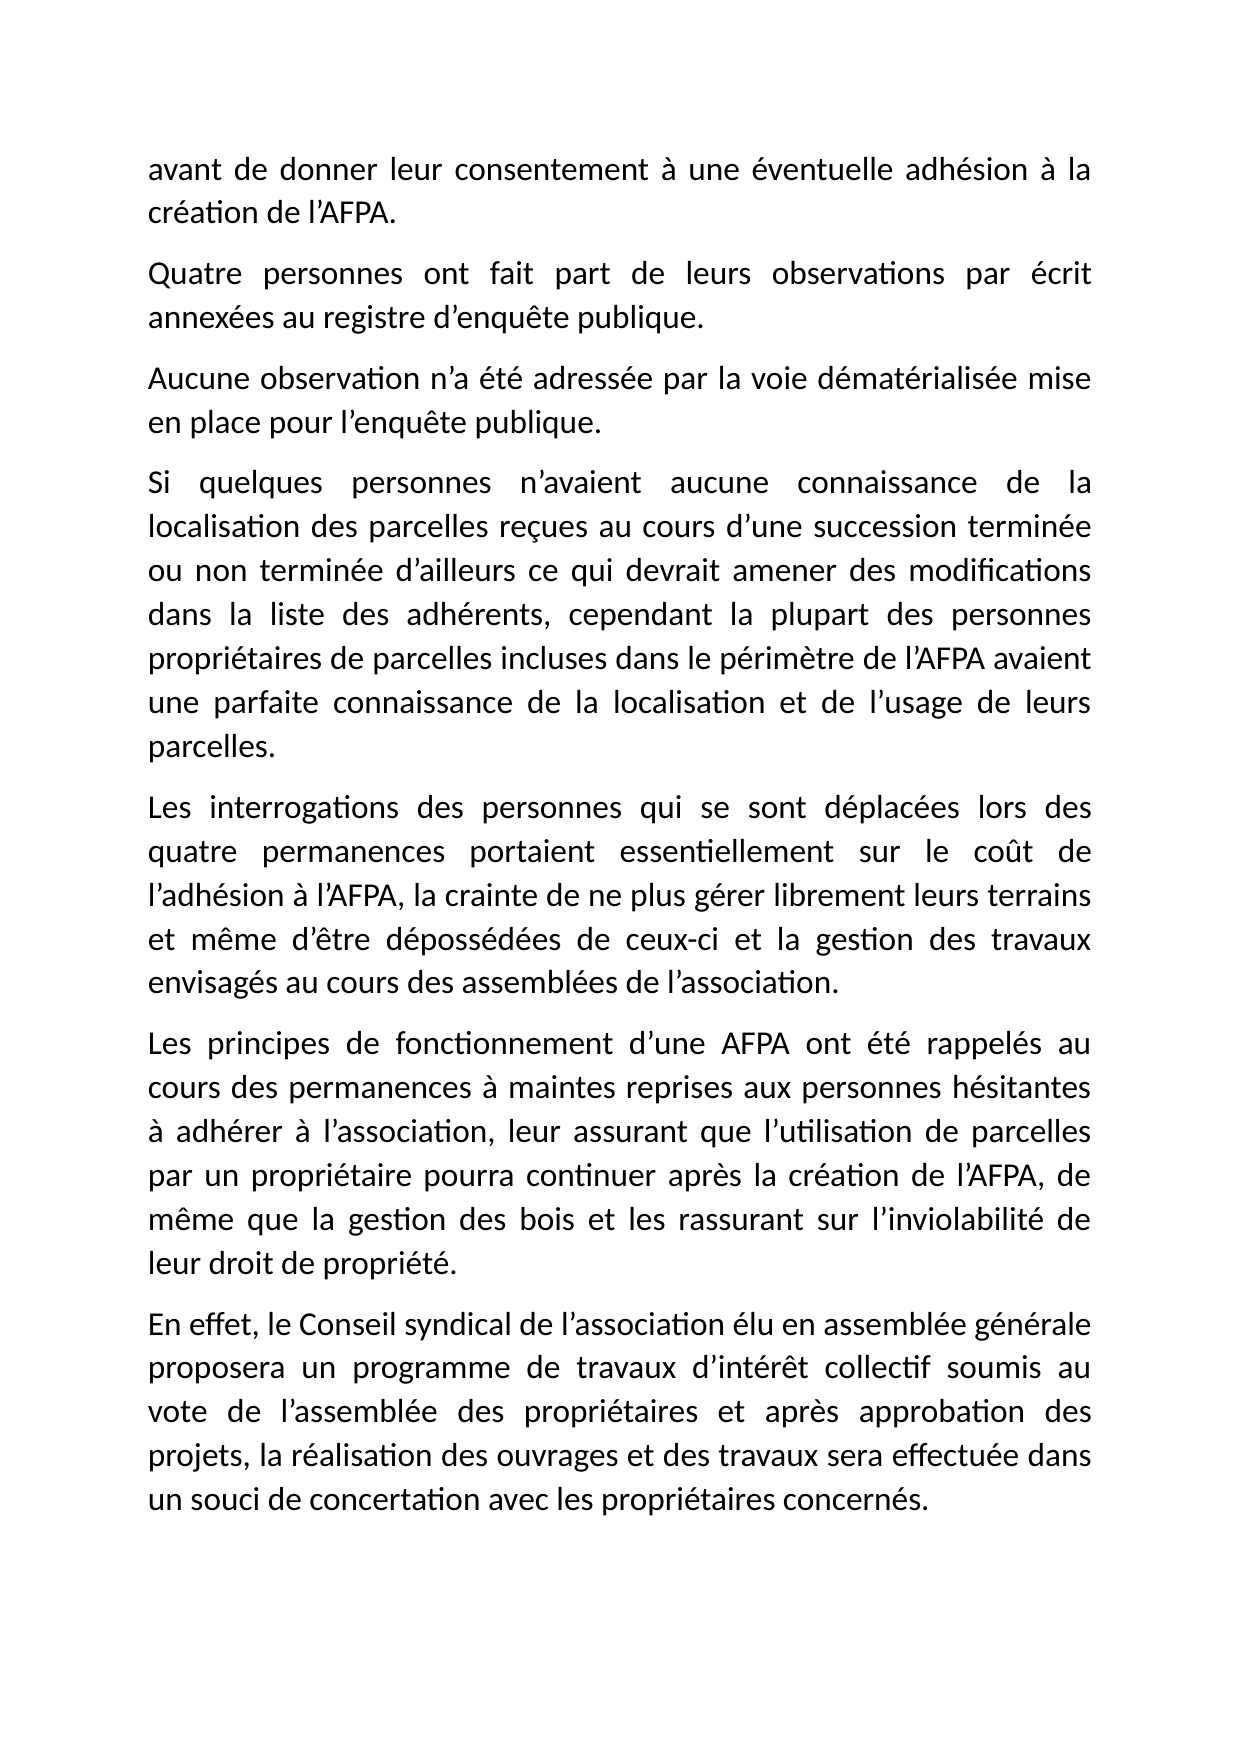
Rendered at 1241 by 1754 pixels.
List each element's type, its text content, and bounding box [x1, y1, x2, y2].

text Les principes de fonctionnement d’une AFPA ont été rappelés au cours des permanences à maintes reprises aux personnes hésitantes à adhérer à l’association, leur assurant que l’utilisation de parcelles par un propriétaire pourra continuer après la création de l’AFPA, de même que la gestion des bois et les rassurant sur l’inviolabilité de leur droit de propriété. [148, 1022, 1093, 1283]
text Les interrogations des personnes qui se sont déplacées lors des quatre permanences portaient essentiellement sur le coût de l’adhésion à l’AFPA, la crainte de ne plus gérer librement leurs terrains et même d’être dépossédées de ceux-ci et la gestion des travaux envisagés au cours des assemblées de l’association. [148, 786, 1093, 1002]
text avant de donner leur consentement à une éventuelle adhésion à la création de l’AFPA. [148, 148, 1093, 232]
text Si quelques personnes n’avaient aucune connaissance de la localisation des parcelles reçues au cours d’une succession terminée ou non terminée d’ailleurs ce qui devrait amener des modifications dans la liste des adhérents, cependant la plupart des personnes propriétaires de parcelles incluses dans le périmètre de l’AFPA avaient une parfaite connaissance de la localisation et de l’usage de leurs parcelles. [148, 461, 1093, 766]
text Aucune observation n’a été adressée par la voie dématérialisée mise en place pour l’enquête publique. [148, 357, 1093, 441]
text Quatre personnes ont fait part de leurs observations par écrit annexées au registre d’enquête publique. [148, 252, 1093, 337]
text En effet, le Conseil syndical de l’association élu en assemblée générale proposera un programme de travaux d’intérêt collectif soumis au vote de l’assemblée des propriétaires et après approbation des projets, la réalisation des ouvrages et des travaux sera effectuée dans un souci de concertation avec les propriétaires concernés. [148, 1303, 1093, 1519]
